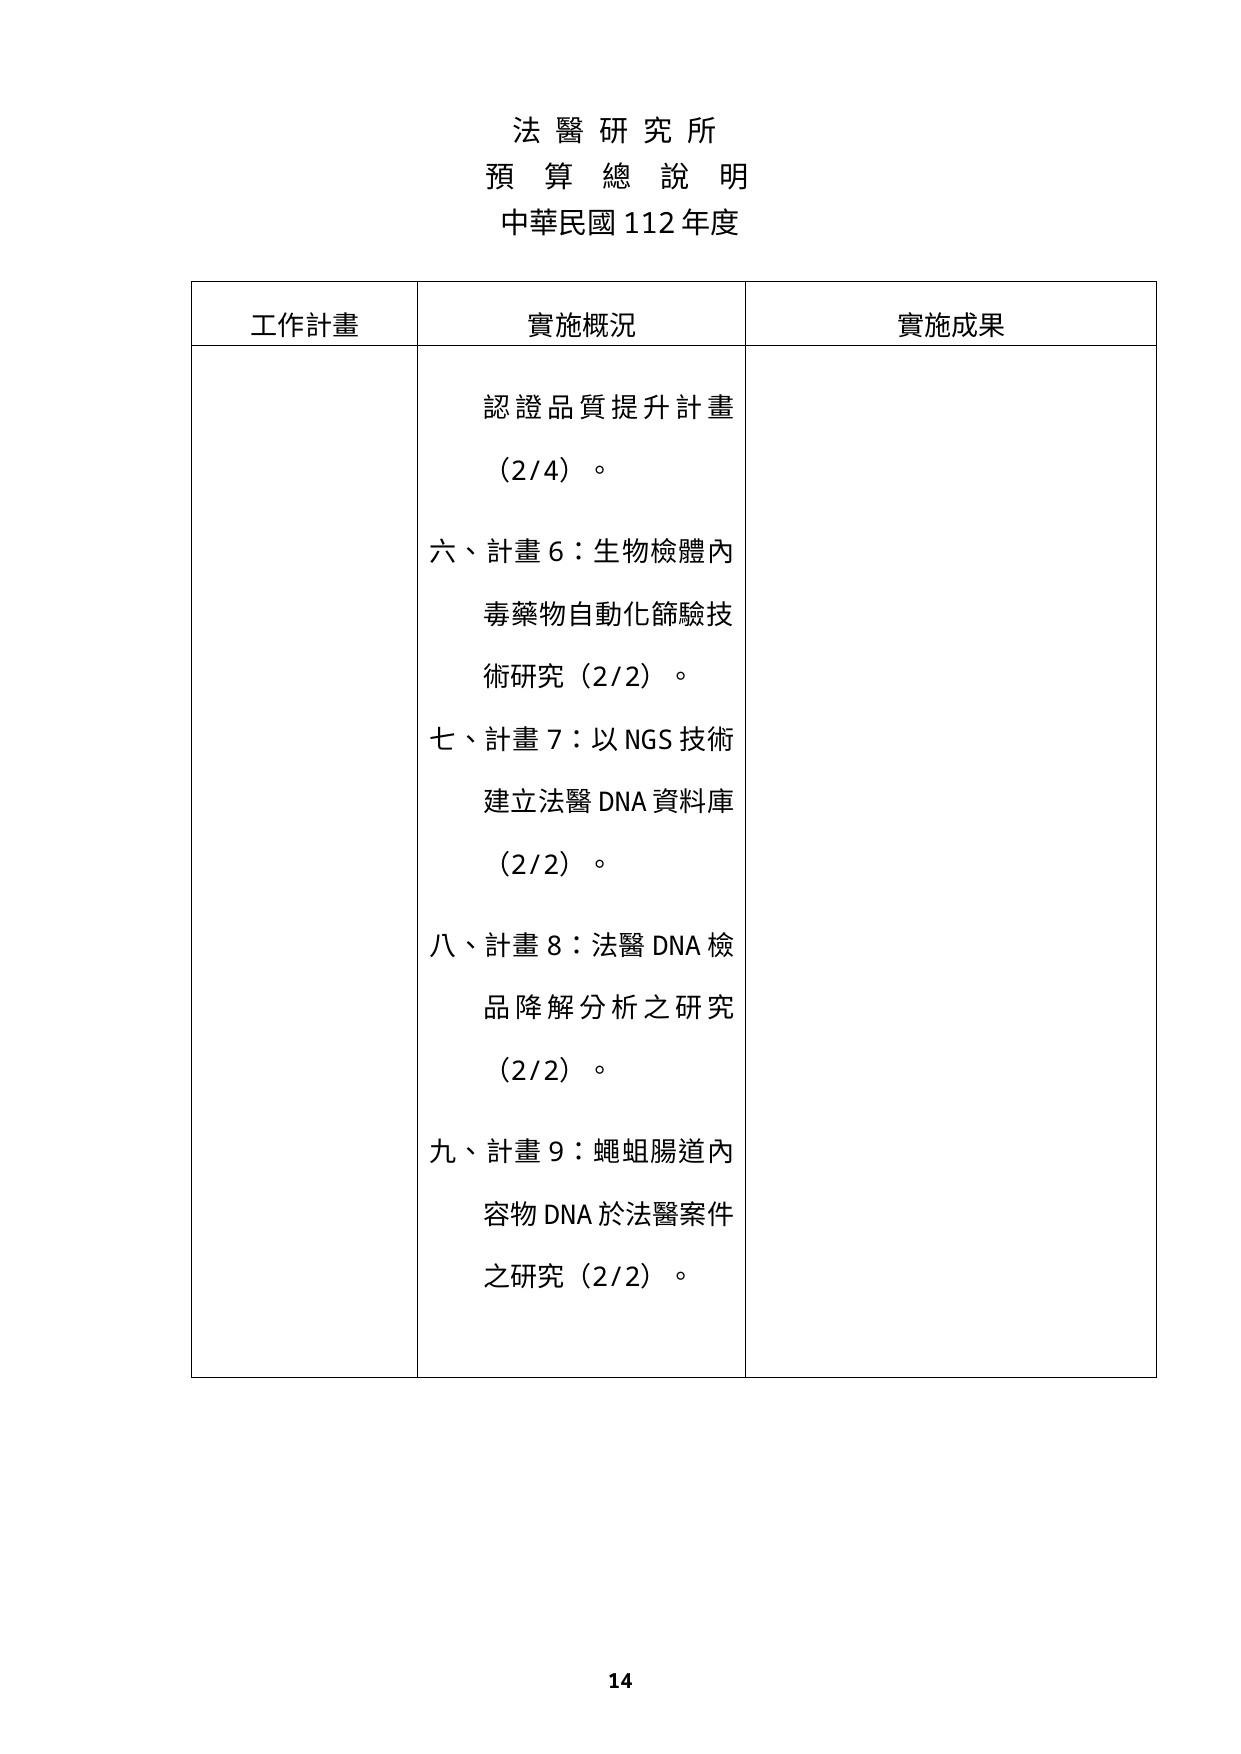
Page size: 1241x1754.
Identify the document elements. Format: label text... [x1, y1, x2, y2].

table_header 實施成果 [746, 282, 1156, 345]
table_cell [192, 346, 417, 1377]
table_cell 認證品質提升計畫（2/4）。 六、計畫6：生物檢體內毒藥物自動化篩驗技術研究（2/2）。 七、計畫7：以NGS技術建立法醫DNA資料庫（2/2）。 八、計畫8：法醫DNA檢品降解分析之研究（2/2）。 九、計畫9：蠅蛆腸道內容物DNA於法醫案件之研究（2/2）。 [418, 346, 745, 1377]
table_header 實施概況 [418, 282, 745, 345]
table_cell [746, 346, 1156, 1377]
table_header 工作計畫 [192, 282, 417, 345]
